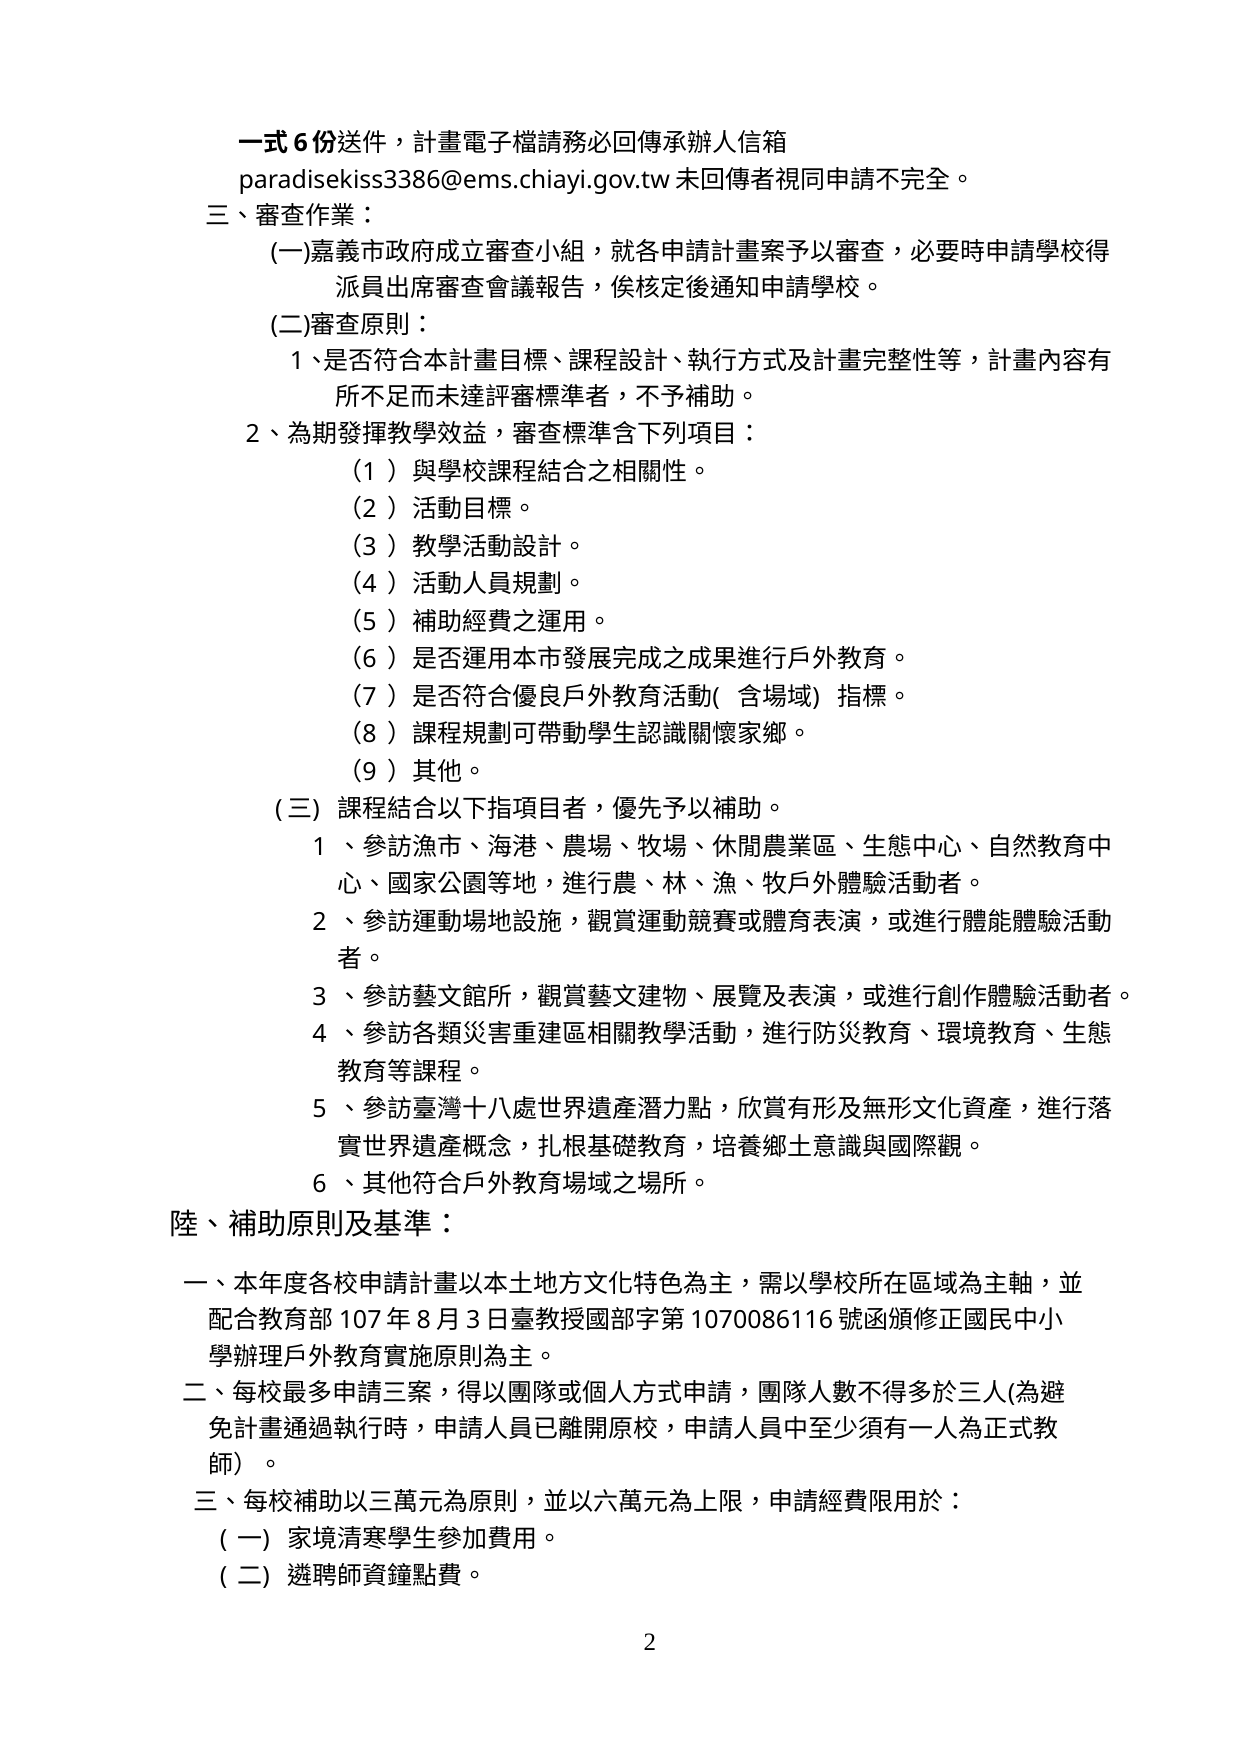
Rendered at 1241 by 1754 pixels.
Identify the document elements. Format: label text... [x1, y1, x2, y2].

text 1、參訪漁市、海港、農場、牧場、休閒農業區、生態中心、自然教育中心、國家公園等地，進行農、林、漁、牧戶外體驗活動者。 [303, 825, 1112, 900]
text (二)審查原則： [264, 304, 1112, 340]
text （8）課程規劃可帶動學生認識關懷家鄉。 [310, 713, 1112, 750]
text （6）是否運用本市發展完成之成果進行戶外教育。 [310, 638, 1112, 675]
text 2、為期發揮教學效益，審查標準含下列項目： [181, 413, 1112, 450]
text 三、每校補助以三萬元為原則，並以六萬元為上限，申請經費限用於： [187, 1481, 1112, 1517]
text 4、參訪各類災害重建區相關教學活動，進行防災教育、環境教育、生態教育等課程。 [303, 1013, 1112, 1088]
text （4）活動人員規劃。 [310, 563, 1112, 600]
text （5）補助經費之運用。 [310, 600, 1112, 638]
text 一、本年度各校申請計畫以本土地方文化特色為主，需以學校所在區域為主軸，並 [169, 1264, 1112, 1300]
text （3）教學活動設計。 [310, 525, 1112, 563]
text 師）。 [169, 1445, 1112, 1481]
text 陸、補助原則及基準： [169, 1200, 1112, 1243]
text （7）是否符合優良戶外教育活動(含場域)指標。 [310, 675, 1112, 713]
text 2、參訪運動場地設施，觀賞運動競賽或體育表演，或進行體能體驗活動者。 [303, 900, 1112, 975]
text （1）與學校課程結合之相關性。 [310, 450, 1112, 488]
text (一)家境清寒學生參加費用。 [187, 1517, 1112, 1555]
text 配合教育部107年8月3日臺教授國部字第1070086116號函頒修正國民中小 [169, 1300, 1112, 1336]
text (三)課程結合以下指項目者，優先予以補助。 [261, 788, 1112, 825]
text (二)遴聘師資鐘點費。 [187, 1555, 1112, 1592]
text 6、其他符合戶外教育場域之場所。 [299, 1163, 1112, 1200]
text 免計畫通過執行時，申請人員已離開原校，申請人員中至少須有一人為正式教 [169, 1409, 1112, 1445]
text 三、審查作業： [205, 195, 1112, 232]
text 二、每校最多申請三案，得以團隊或個人方式申請，團隊人數不得多於三人(為避 [169, 1372, 1112, 1409]
text （9）其他。 [310, 750, 1112, 788]
text 學辦理戶外教育實施原則為主。 [169, 1336, 1112, 1372]
text (一)嘉義市政府成立審查小組，就各申請計畫案予以審查，必要時申請學校得派員出席審查會議報告，俟核定後通知申請學校。 [264, 232, 1112, 304]
text （2）活動目標。 [310, 488, 1112, 525]
text 1、是否符合本計畫目標、課程設計、執行方式及計畫完整性等，計畫內容有所不足而未達評審標準者，不予補助。 [264, 340, 1112, 413]
text 3、參訪藝文館所，觀賞藝文建物、展覽及表演，或進行創作體驗活動者。 [311, 975, 1112, 1013]
text 一式6份送件，計畫電子檔請務必回傳承辦人信箱paradisekiss3386@ems.chiayi.gov.tw未回傳者視同申請不完全。 [187, 123, 1112, 195]
text 5、參訪臺灣十八處世界遺產潛力點，欣賞有形及無形文化資產，進行落實世界遺產概念，扎根基礎教育，培養鄉土意識與國際觀。 [311, 1088, 1112, 1163]
